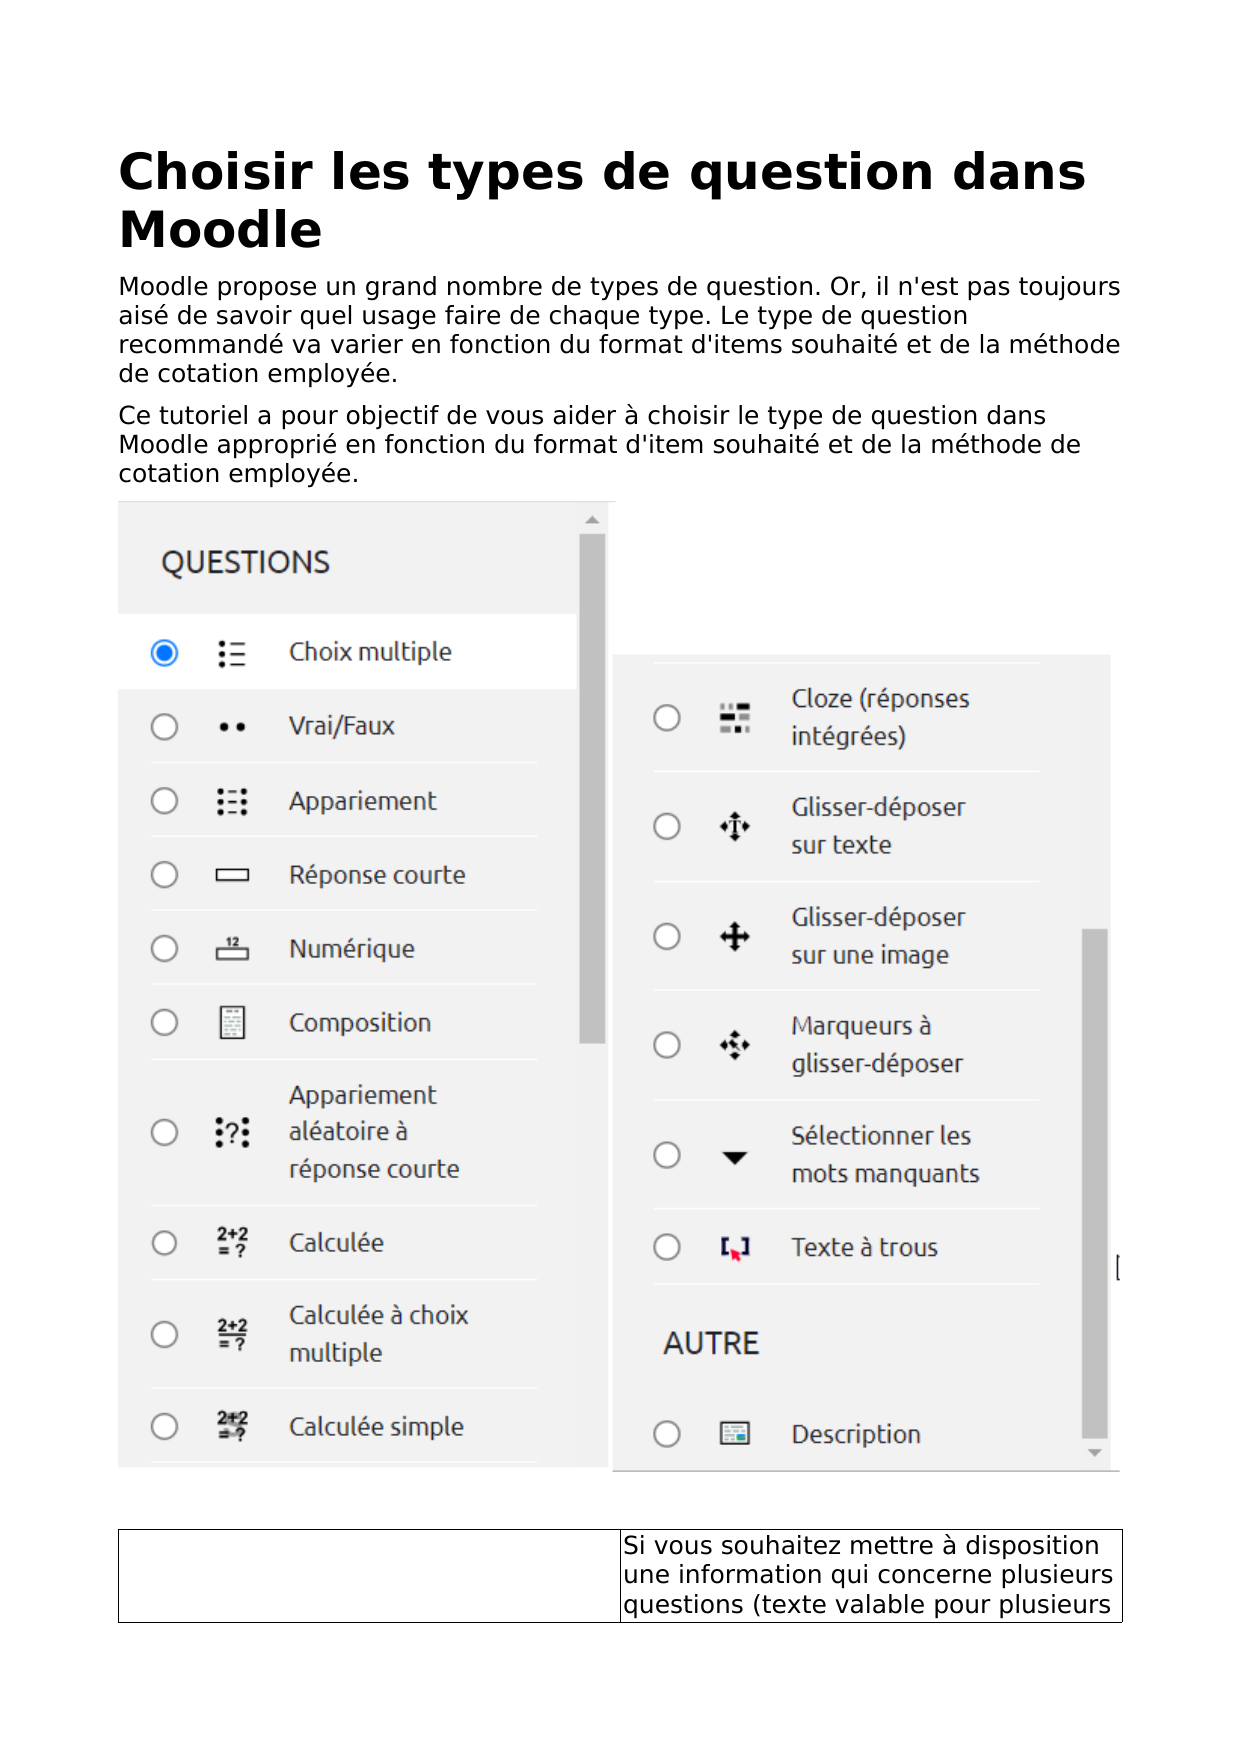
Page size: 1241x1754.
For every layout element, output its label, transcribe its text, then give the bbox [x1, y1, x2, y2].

subtitle Choisir les types de question dans Moodle [118, 143, 1122, 259]
table_header [119, 1530, 620, 1622]
table_header Si vous souhaitez mettre à disposition une information qui concerne plusieurs questions (texte valable pour plusieurs [621, 1530, 1122, 1622]
text Moodle propose un grand nombre de types de question. Or, il n'est pas toujours aisé de savoir quel usage faire de chaque type. Le type de question recommandé va varier en fonction du format d'items souhaité et de la méthode de cotation employée. [118, 272, 1122, 389]
text Ce tutoriel a pour objectif de vous aider à choisir le type de question dans Moodle approprié en fonction du format d'item souhaité et de la méthode de cotation employée. [118, 401, 1122, 489]
picture [118, 501, 1123, 1472]
